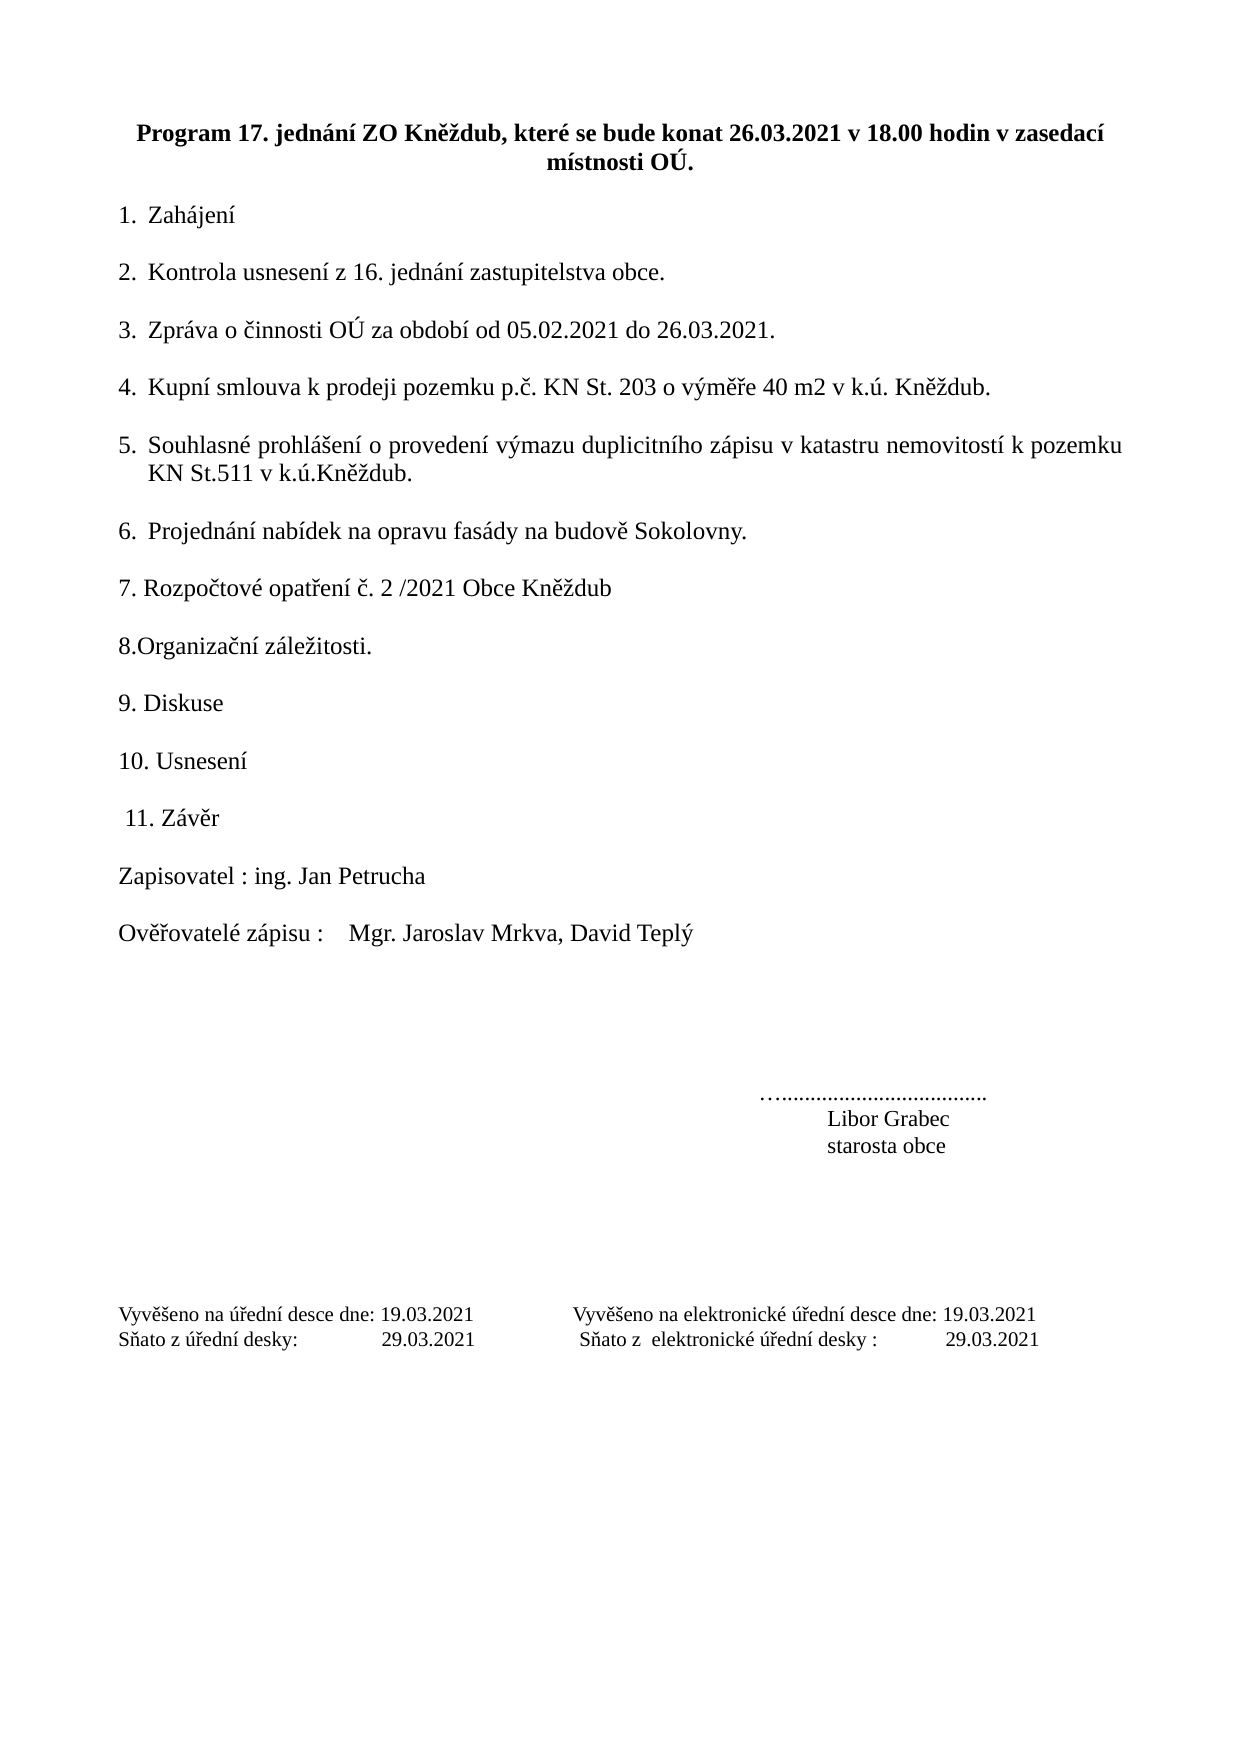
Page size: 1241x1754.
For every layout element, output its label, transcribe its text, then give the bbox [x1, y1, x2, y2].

list Zpráva o činnosti OÚ za období od 05.02.2021 do 26.03.2021. [118, 315, 1122, 343]
text 11. Závěr [87, 803, 1122, 832]
text 9. Diskuse [118, 688, 1122, 717]
list Zahájení [118, 200, 1122, 228]
list Souhlasné prohlášení o provedení výmazu duplicitního zápisu v katastru nemovitostí k pozemku KN St.511 v k.ú.Kněždub. [118, 430, 1122, 487]
text 7. Rozpočtové opatření č. 2 /2021 Obce Kněždub [118, 573, 1122, 602]
text Sňato z úřední desky: 29.03.2021 Sňato z elektronické úřední desky : 29.03.2021 [118, 1326, 1122, 1351]
text Ověřovatelé zápisu : Mgr. Jaroslav Mrkva, David Teplý [118, 918, 1122, 947]
text starosta obce [118, 1132, 1122, 1158]
list Kupní smlouva k prodeji pozemku p.č. KN St. 203 o výměře 40 m2 v k.ú. Kněždub. [118, 372, 1122, 401]
text Libor Grabec [118, 1105, 1122, 1132]
text 8.Organizační záležitosti. [118, 631, 1122, 660]
list Projednání nabídek na opravu fasády na budově Sokolovny. [118, 516, 1122, 545]
text Vyvěšeno na úřední desce dne: 19.03.2021 Vyvěšeno na elektronické úřední desce dne: 19.03.2021 [118, 1302, 1122, 1326]
text Zapisovatel : ing. Jan Petrucha [118, 861, 1122, 890]
list Kontrola usnesení z 16. jednání zastupitelstva obce. [118, 257, 1122, 286]
text ….................................... [118, 1079, 1122, 1105]
text Program 17. jednání ZO Kněždub, které se bude konat 26.03.2021 v 18.00 hodin v zasedací místnosti OÚ. [118, 118, 1122, 176]
text 10. Usnesení [118, 746, 1122, 775]
